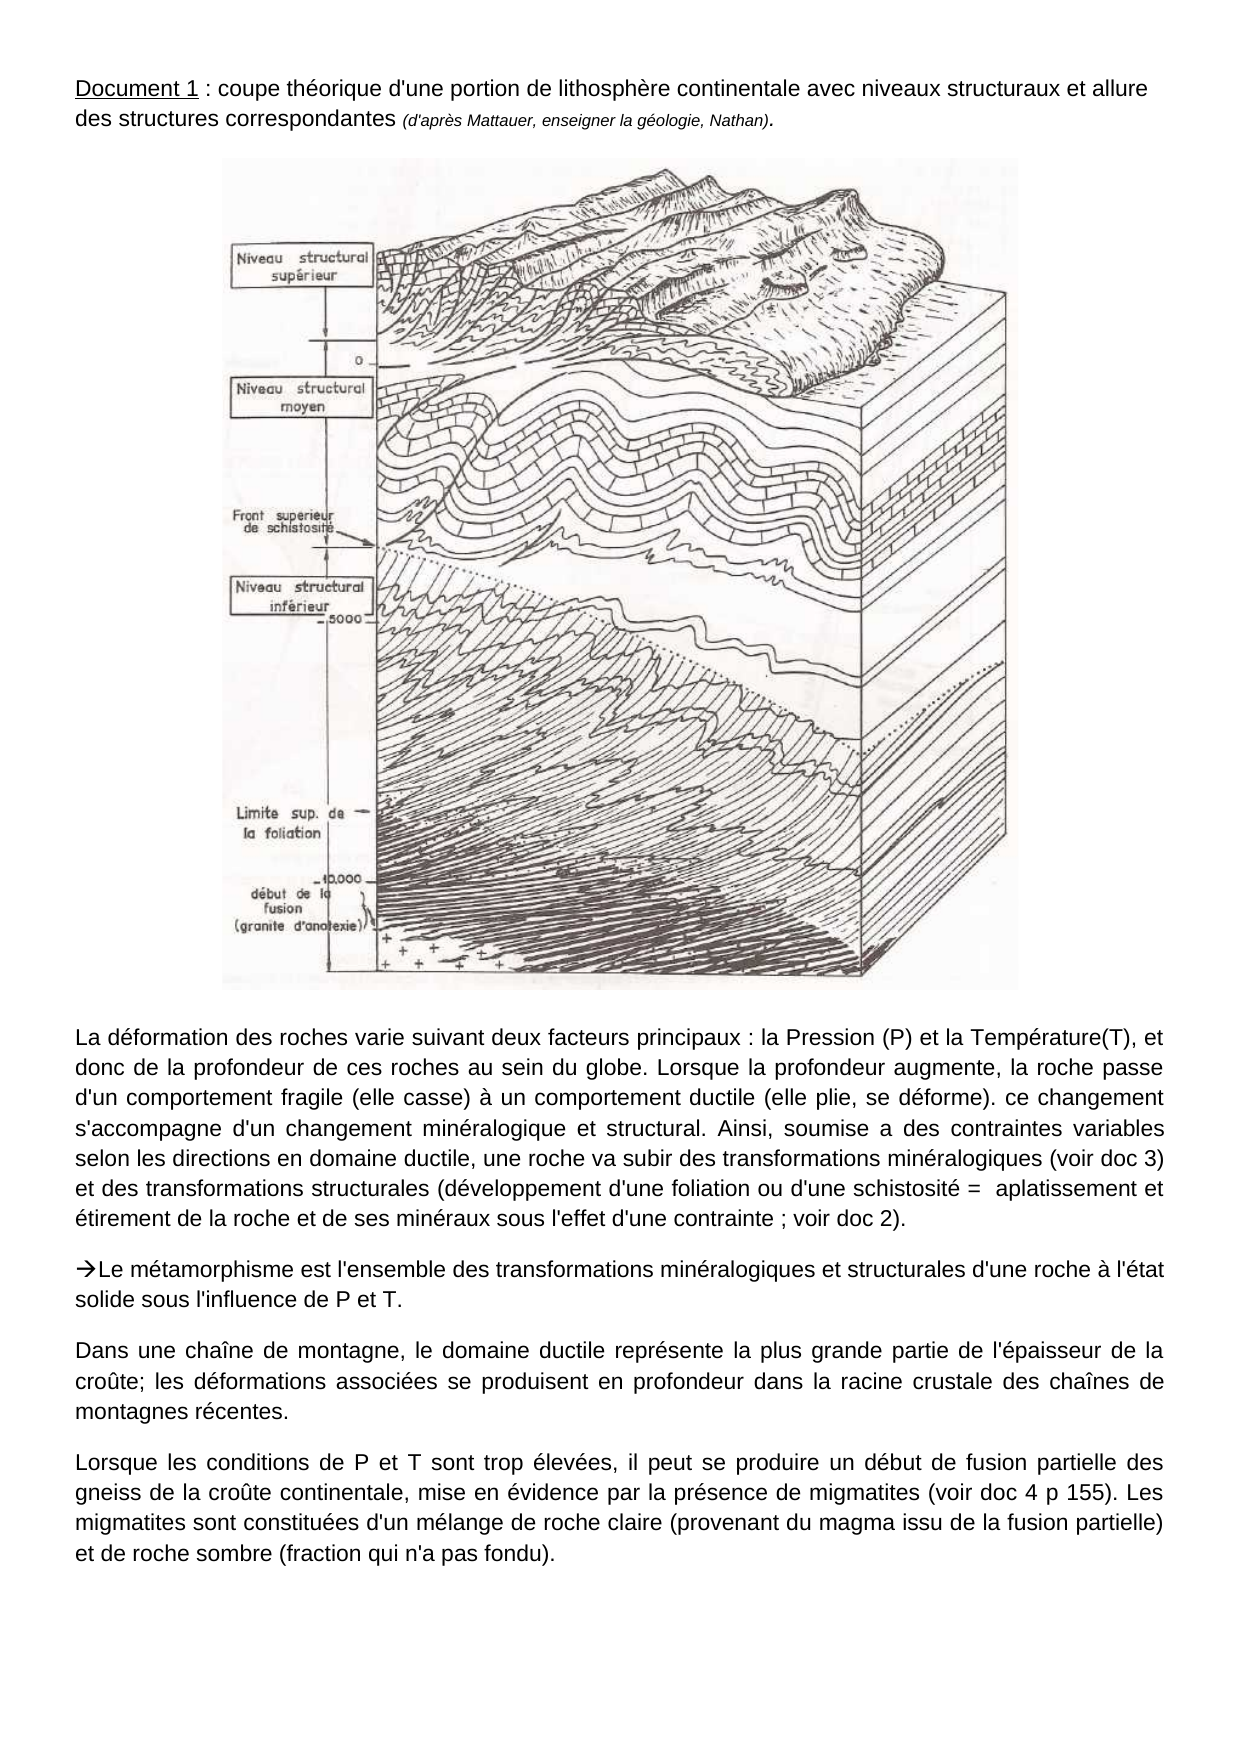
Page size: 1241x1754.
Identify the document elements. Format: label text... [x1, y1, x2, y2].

text Lorsque les conditions de P et T sont trop élevées, il peut se produire un début de fusion partielle des gneiss de la croûte continentale, mise en évidence par la présence de migmatites (voir doc 4 p 155). Les migmatites sont constituées d'un mélange de roche claire (provenant du magma issu de la fusion partielle) et de roche sombre (fraction qui n'a pas fondu). [75, 1449, 1165, 1566]
text Document 1 : coupe théorique d'une portion de lithosphère continentale avec niveaux structuraux et allure des structures correspondantes (d'après Mattauer, enseigner la géologie, Nathan). [75, 75, 1165, 132]
text Dans une chaîne de montagne, le domaine ductile représente la plus grande partie de l'épaisseur de la croûte; les déformations associées se produisent en profondeur dans la racine crustale des chaînes de montagnes récentes. [75, 1337, 1165, 1424]
text La déformation des roches varie suivant deux facteurs principaux : la Pression (P) et la Température(T), et donc de la profondeur de ces roches au sein du globe. Lorsque la profondeur augmente, la roche passe d'un comportement fragile (elle casse) à un comportement ductile (elle plie, se déforme). ce changement s'accompagne d'un changement minéralogique et structural. Ainsi, soumise a des contraintes variables selon les directions en domaine ductile, une roche va subir des transformations minéralogiques (voir doc 3) et des transformations structurales (développement d'une foliation ou d'une schistosité = aplatissement et étirement de la roche et de ses minéraux sous l'effet d'une contrainte ; voir doc 2). [75, 1024, 1165, 1232]
text Le métamorphisme est l'ensemble des transformations minéralogiques et structurales d'une roche à l'état solide sous l'influence de P et T. [75, 1256, 1165, 1313]
picture [222, 158, 1021, 993]
